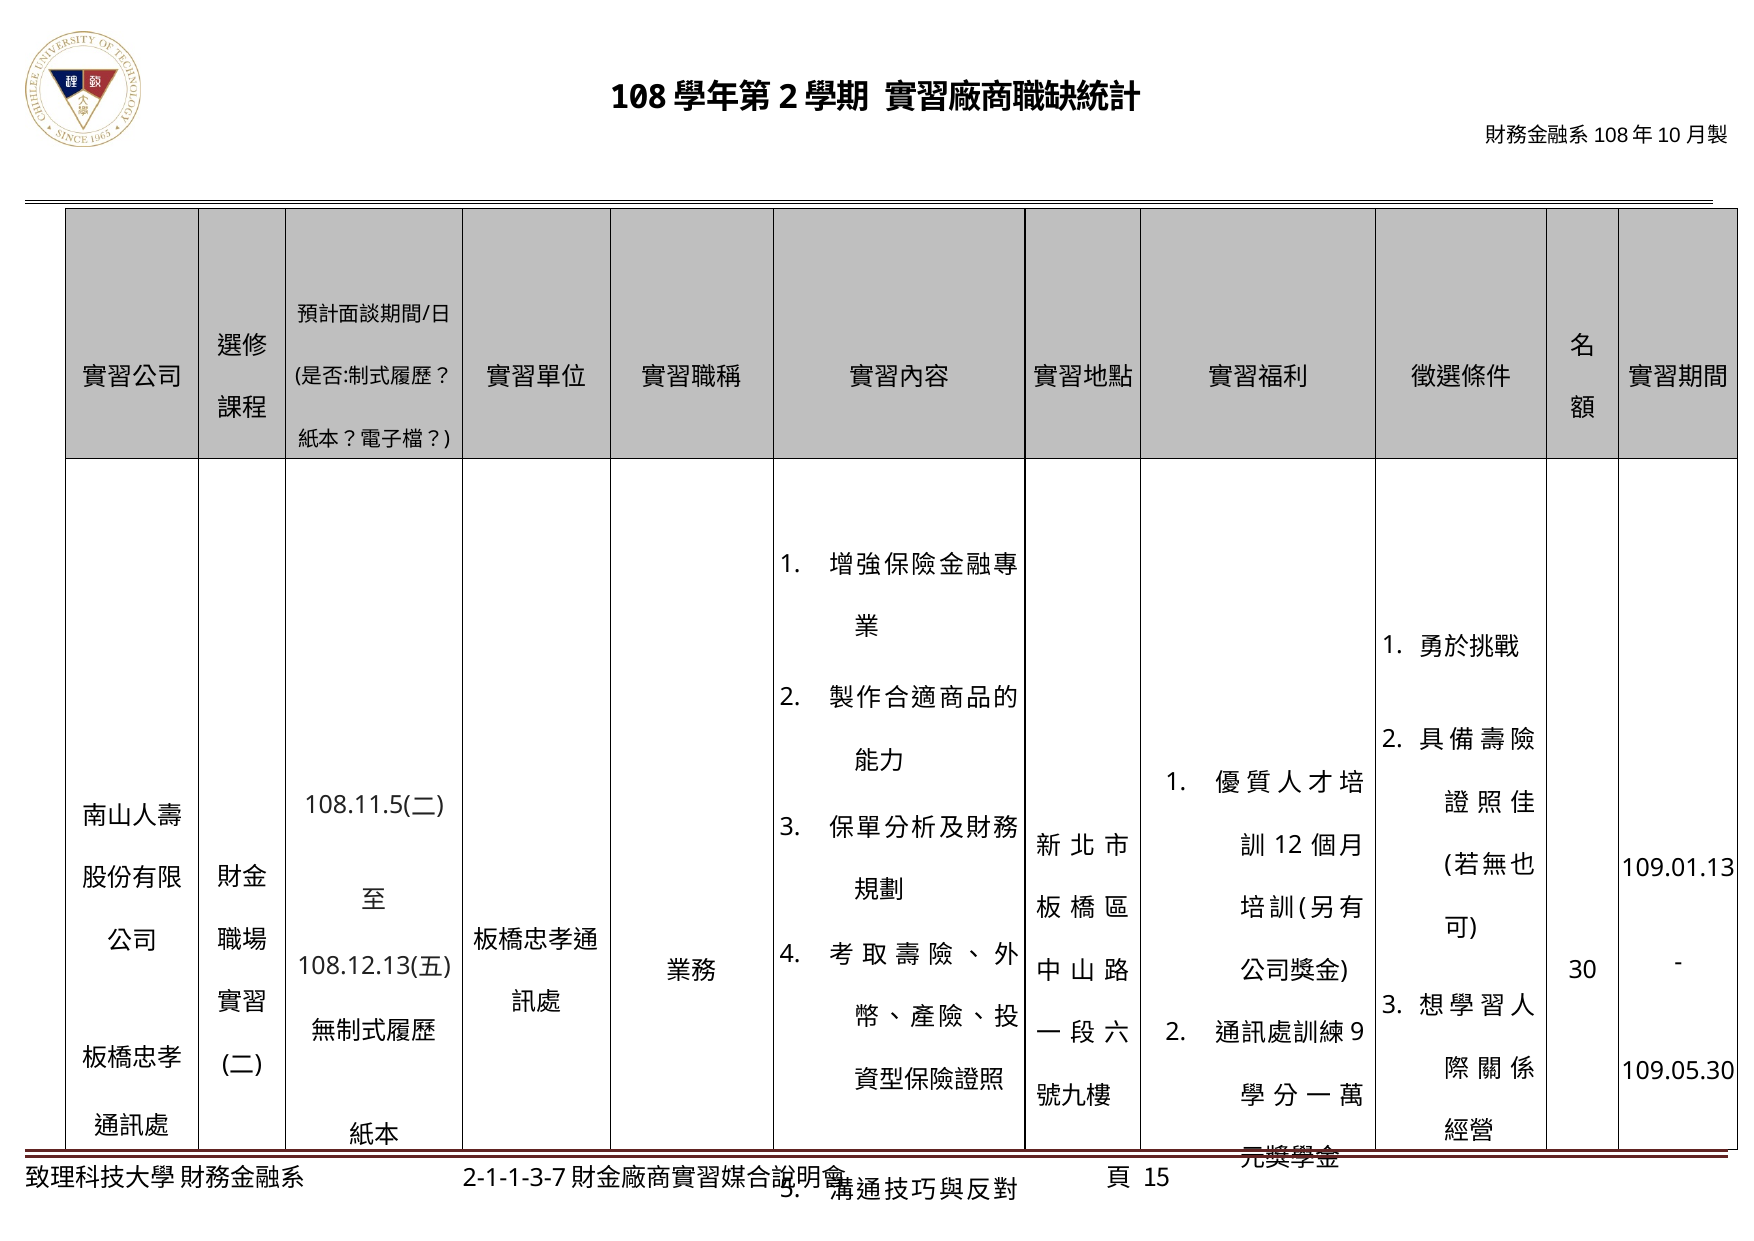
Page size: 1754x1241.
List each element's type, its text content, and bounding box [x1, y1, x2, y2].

table_header 徵選條件 [1376, 209, 1546, 458]
table_cell 業務 [611, 459, 773, 1149]
table_cell 南山人壽股份有限公司 板橋忠孝 通訊處 [66, 459, 198, 1149]
table_cell 財金職場實習(二) [199, 459, 285, 1149]
table_cell 優質人才培訓12個月培訓(另有公司獎金) 通訊處訓練9學分一萬元獎學金 [1141, 459, 1375, 1149]
table_cell 板橋忠孝通訊處 [463, 459, 610, 1149]
table_header 選修課程 [199, 209, 285, 458]
table_cell 勇於挑戰 具備壽險證照佳(若無也可) 想學習人際關係經營 學習銷售技巧 [1376, 459, 1546, 1149]
table_header 實習內容 [774, 209, 1024, 458]
table_header 實習公司 [66, 209, 198, 458]
table_cell 新北市板橋區中山路一段六號九樓 [1026, 459, 1140, 1149]
table_header 實習職稱 [611, 209, 773, 458]
table_cell 108.11.5(二) 至 108.12.13(五) 無制式履歷 紙本 [286, 459, 462, 1149]
table_header 預計面談期間/日 (是否:制式履歷？ 紙本？電子檔？) [286, 209, 462, 458]
table_header 實習單位 [463, 209, 610, 458]
table_header 名額 [1547, 209, 1618, 458]
table_cell 增強保險金融專業 製作合適商品的能力 保單分析及財務規劃 考取壽險、外幣、產險、投資型保險證照 溝通技巧與反對問題的處理 人際關係的開拓 經營管理能力 [774, 459, 1024, 1149]
table_cell 30 [1547, 459, 1618, 1149]
table_header 實習福利 [1141, 209, 1375, 458]
table_header 實習期間 [1619, 209, 1737, 458]
table_header 實習地點 [1026, 209, 1140, 458]
table_cell 109.01.13 - 109.05.30 [1619, 459, 1737, 1149]
